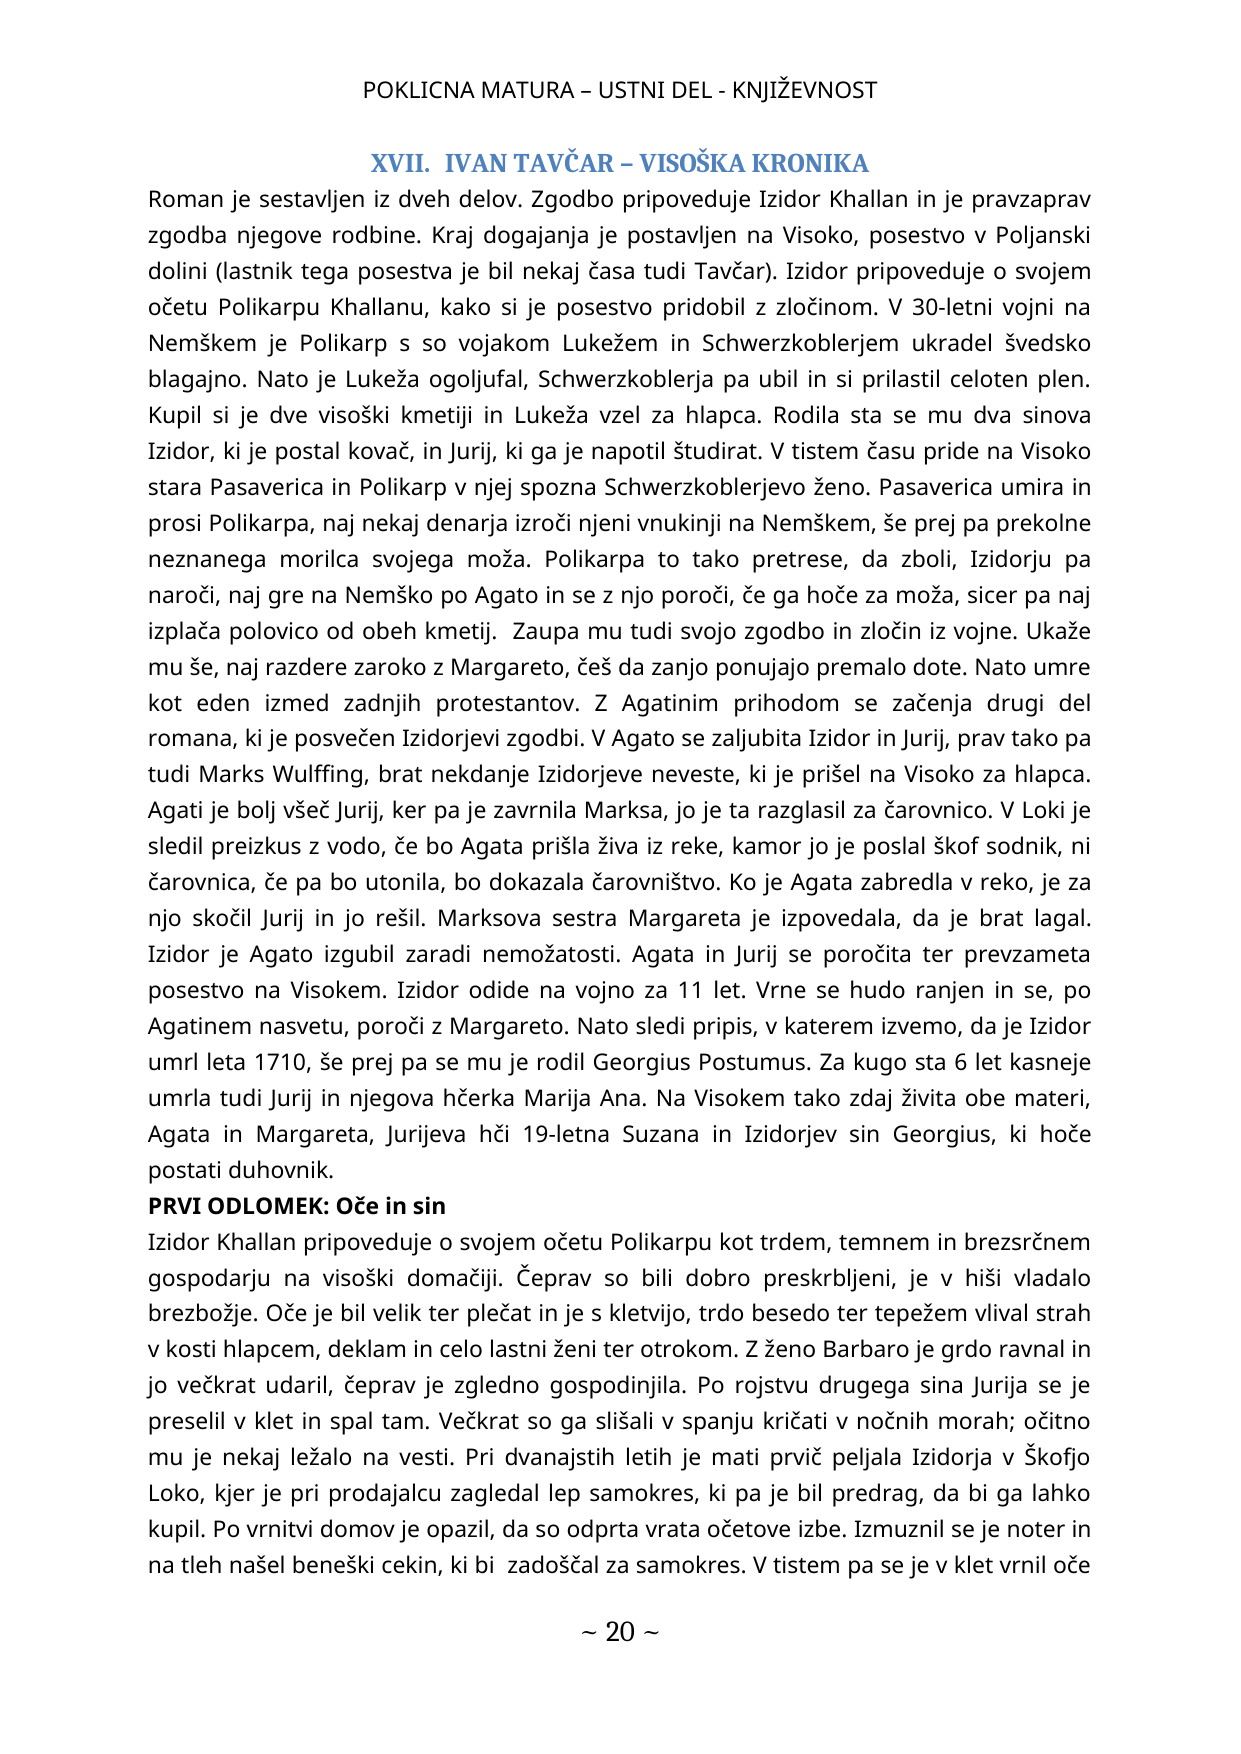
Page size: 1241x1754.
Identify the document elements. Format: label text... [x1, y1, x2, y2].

text Izidor Khallan pripoveduje o svojem očetu Polikarpu kot trdem, temnem in brezsrčnem gospodarju na visoški domačiji. Čeprav so bili dobro preskrbljeni, je v hiši vladalo brezbožje. Oče je bil velik ter plečat in je s kletvijo, trdo besedo ter tepežem vlival strah v kosti hlapcem, deklam in celo lastni ženi ter otrokom. Z ženo Barbaro je grdo ravnal in jo večkrat udaril, čeprav je zgledno gospodinjila. Po rojstvu drugega sina Jurija se je preselil v klet in spal tam. Večkrat so ga slišali v spanju kričati v nočnih morah; očitno mu je nekaj ležalo na vesti. Pri dvanajstih letih je mati prvič peljala Izidorja v Škofjo Loko, kjer je pri prodajalcu zagledal lep samokres, ki pa je bil predrag, da bi ga lahko kupil. Po vrnitvi domov je opazil, da so odprta vrata očetove izbe. Izmuznil se je noter in na tleh našel beneški cekin, ki bi zadoščal za samokres. V tistem pa se je v klet vrnil oče [148, 1226, 1093, 1580]
subtitle IVAN TAVČAR – VISOŠKA KRONIKA [148, 148, 1093, 179]
text PRVI ODLOMEK: Oče in sin [148, 1189, 1093, 1221]
text Roman je sestavljen iz dveh delov. Zgodbo pripoveduje Izidor Khallan in je pravzaprav zgodba njegove rodbine. Kraj dogajanja je postavljen na Visoko, posestvo v Poljanski dolini (lastnik tega posestva je bil nekaj časa tudi Tavčar). Izidor pripoveduje o svojem očetu Polikarpu Khallanu, kako si je posestvo pridobil z zločinom. V 30-letni vojni na Nemškem je Polikarp s so vojakom Lukežem in Schwerzkoblerjem ukradel švedsko blagajno. Nato je Lukeža ogoljufal, Schwerzkoblerja pa ubil in si prilastil celoten plen. Kupil si je dve visoški kmetiji in Lukeža vzel za hlapca. Rodila sta se mu dva sinova Izidor, ki je postal kovač, in Jurij, ki ga je napotil študirat. V tistem času pride na Visoko stara Pasaverica in Polikarp v njej spozna Schwerzkoblerjevo ženo. Pasaverica umira in prosi Polikarpa, naj nekaj denarja izroči njeni vnukinji na Nemškem, še prej pa prekolne neznanega morilca svojega moža. Polikarpa to tako pretrese, da zboli, Izidorju pa naroči, naj gre na Nemško po Agato in se z njo poroči, če ga hoče za moža, sicer pa naj izplača polovico od obeh kmetij. Zaupa mu tudi svojo zgodbo in zločin iz vojne. Ukaže mu še, naj razdere zaroko z Margareto, češ da zanjo ponujajo premalo dote. Nato umre kot eden izmed zadnjih protestantov. Z Agatinim prihodom se začenja drugi del romana, ki je posvečen Izidorjevi zgodbi. V Agato se zaljubita Izidor in Jurij, prav tako pa tudi Marks Wulffing, brat nekdanje Izidorjeve neveste, ki je prišel na Visoko za hlapca. Agati je bolj všeč Jurij, ker pa je zavrnila Marksa, jo je ta razglasil za čarovnico. V Loki je sledil preizkus z vodo, če bo Agata prišla živa iz reke, kamor jo je poslal škof sodnik, ni čarovnica, če pa bo utonila, bo dokazala čarovništvo. Ko je Agata zabredla v reko, je za njo skočil Jurij in jo rešil. Marksova sestra Margareta je izpovedala, da je brat lagal. Izidor je Agato izgubil zaradi nemožatosti. Agata in Jurij se poročita ter prevzameta posestvo na Visokem. Izidor odide na vojno za 11 let. Vrne se hudo ranjen in se, po Agatinem nasvetu, poroči z Margareto. Nato sledi pripis, v katerem izvemo, da je Izidor umrl leta 1710, še prej pa se mu je rodil Georgius Postumus. Za kugo sta 6 let kasneje umrla tudi Jurij in njegova hčerka Marija Ana. Na Visokem tako zdaj živita obe materi, Agata in Margareta, Jurijeva hči 19-letna Suzana in Izidorjev sin Georgius, ki hoče postati duhovnik. [148, 183, 1093, 1185]
